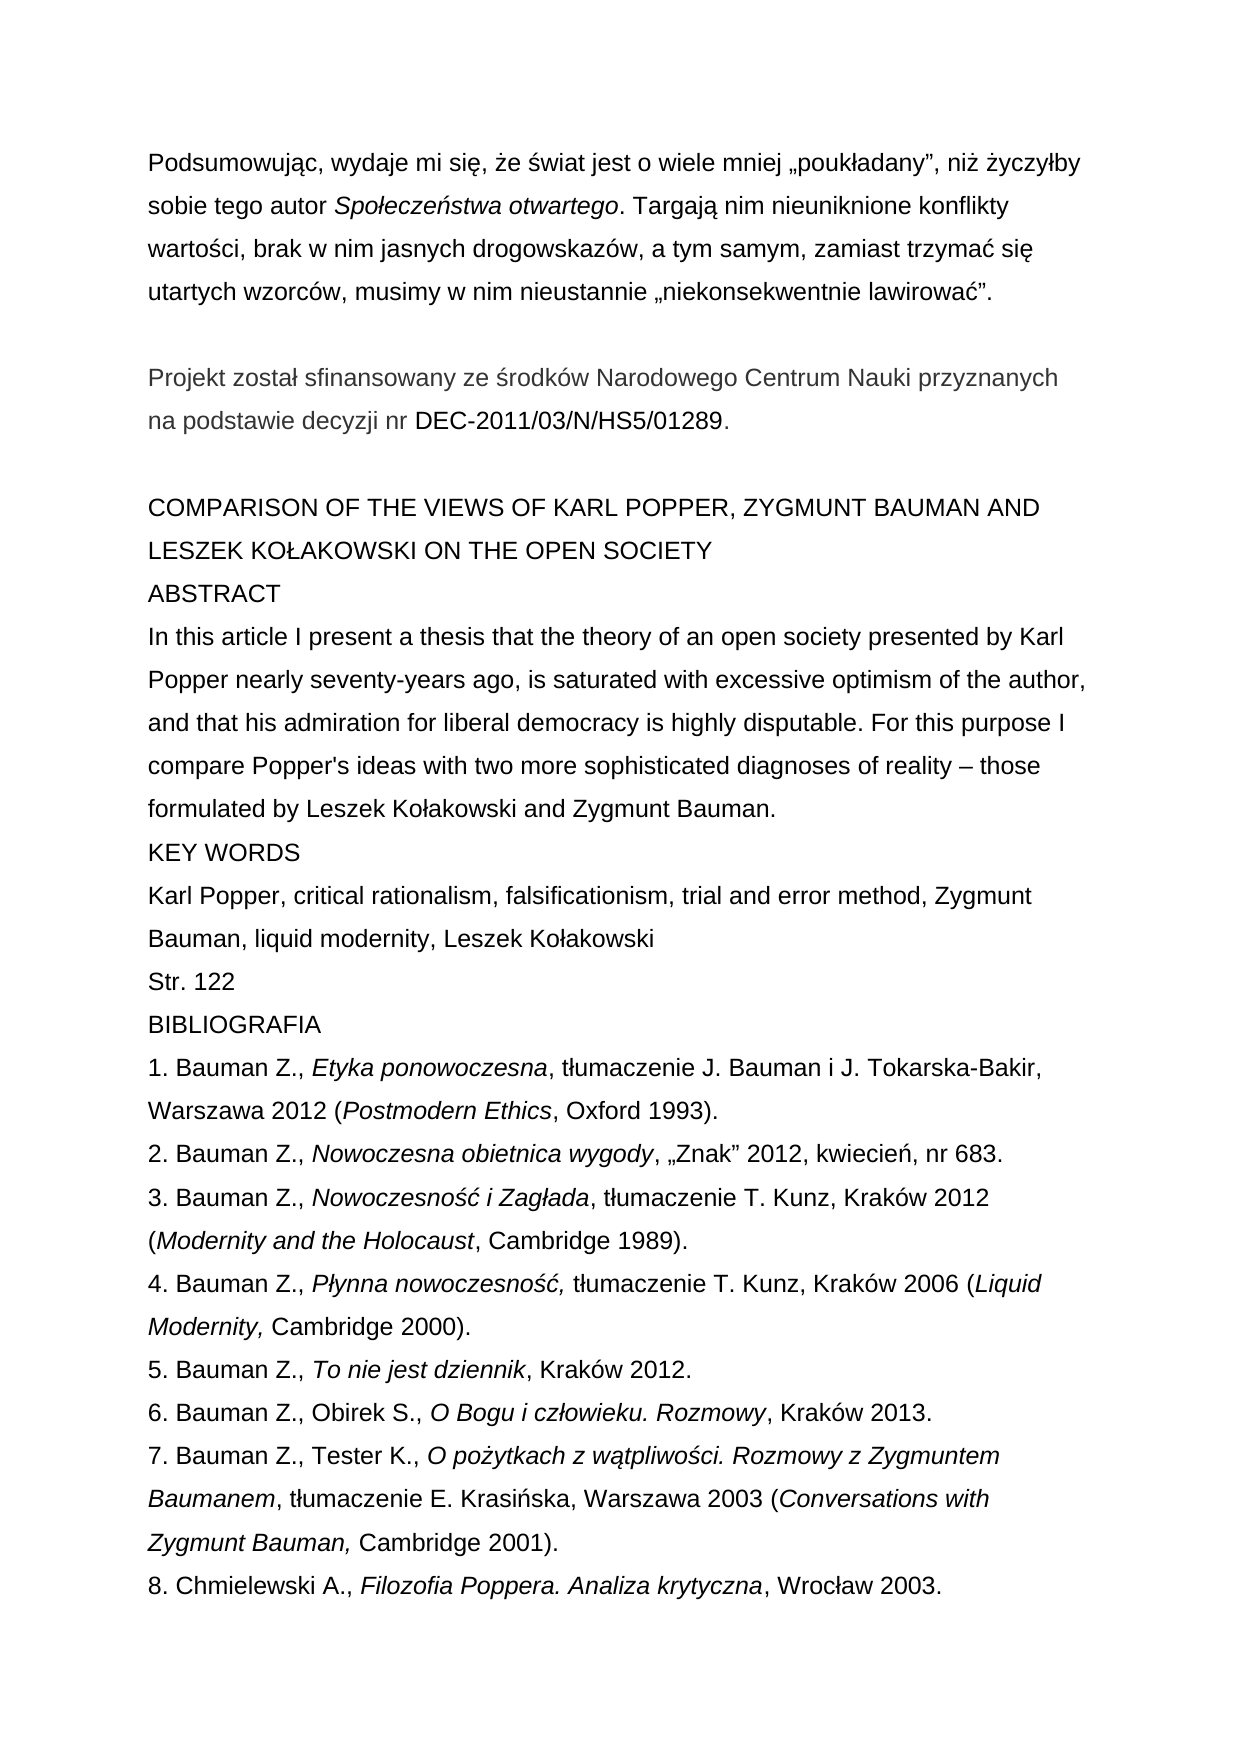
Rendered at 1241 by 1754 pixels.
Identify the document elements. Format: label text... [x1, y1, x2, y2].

text COMPARISON OF THE VIEWS OF KARL POPPER, ZYGMUNT BAUMAN AND LESZEK KOŁAKOWSKI ON THE OPEN SOCIETY [148, 493, 1093, 564]
text 1. Bauman Z., Etyka ponowoczesna, tłumaczenie J. Bauman i J. Tokarska-Bakir, Warszawa 2012 (Postmodern Ethics, Oxford 1993). [148, 1053, 1093, 1125]
text 4. Bauman Z., Płynna nowoczesność, tłumaczenie T. Kunz, Kraków 2006 (Liquid Modernity, Cambridge 2000). [148, 1269, 1093, 1341]
text 8. Chmielewski A., Filozofia Poppera. Analiza krytyczna, Wrocław 2003. [148, 1571, 1093, 1599]
text 3. Bauman Z., Nowoczesność i Zagłada, tłumaczenie T. Kunz, Kraków 2012 (Modernity and the Holocaust, Cambridge 1989). [148, 1183, 1093, 1254]
subtitle ABSTRACT [148, 579, 1093, 608]
text Karl Popper, critical rationalism, falsificationism, trial and error method, Zygmunt Bauman, liquid modernity, Leszek Kołakowski [148, 881, 1093, 953]
text 7. Bauman Z., Tester K., O pożytkach z wątpliwości. Rozmowy z Zygmuntem Baumanem, tłumaczenie E. Krasińska, Warszawa 2003 (Conversations with Zygmunt Bauman, Cambridge 2001). [148, 1441, 1093, 1556]
text KEY WORDS [148, 838, 1093, 866]
text 5. Bauman Z., To nie jest dziennik, Kraków 2012. [148, 1355, 1093, 1384]
text Str. 122 [148, 967, 1093, 996]
text 2. Bauman Z., Nowoczesna obietnica wygody, „Znak” 2012, kwiecień, nr 683. [148, 1139, 1093, 1168]
text Podsumowując, wydaje mi się, że świat jest o wiele mniej „poukładany”, niż życzyłby sobie tego autor Społeczeństwa otwartego. Targają nim nieuniknione konflikty wartości, brak w nim jasnych drogowskazów, a tym samym, zamiast trzymać się utartych wzorców, musimy w nim nieustannie „niekonsekwentnie lawirować”. [148, 148, 1093, 306]
subtitle BIBLIOGRAFIA [148, 1010, 1093, 1039]
text Projekt został sfinansowany ze środków Narodowego Centrum Nauki przyznanych na podstawie decyzji nr DEC-2011/03/N/HS5/01289. [148, 363, 1093, 435]
text In this article I present a thesis that the theory of an open society presented by Karl Popper nearly seventy-years ago, is saturated with excessive optimism of the author, and that his admiration for liberal democracy is highly disputable. For this purpose I compare Popper's ideas with two more sophisticated diagnoses of reality – those formulated by Leszek Kołakowski and Zygmunt Bauman. [148, 622, 1093, 823]
text 6. Bauman Z., Obirek S., O Bogu i człowieku. Rozmowy, Kraków 2013. [148, 1398, 1093, 1427]
